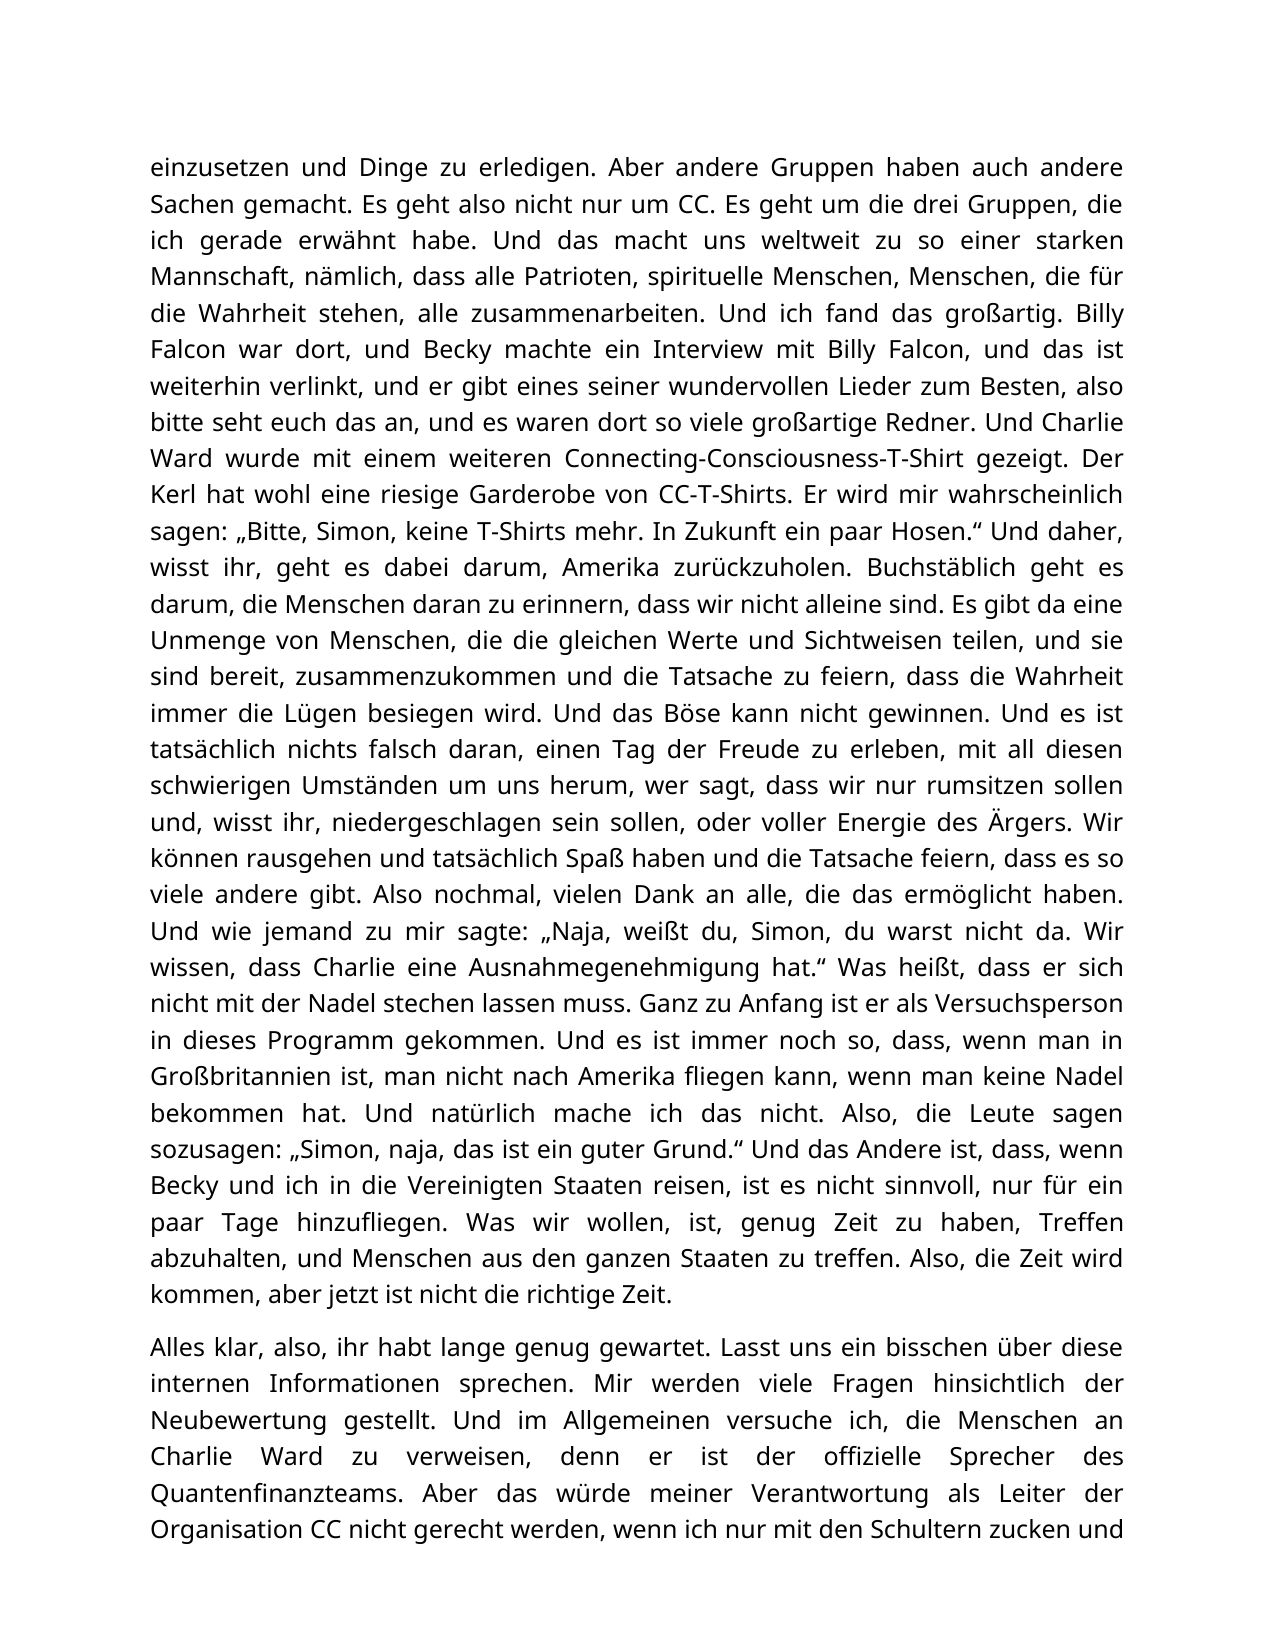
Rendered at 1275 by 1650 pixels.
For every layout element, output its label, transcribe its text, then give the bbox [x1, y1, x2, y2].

text Alles klar, also, ihr habt lange genug gewartet. Lasst uns ein bisschen über diese internen Informationen sprechen. Mir werden viele Fragen hinsichtlich der Neubewertung gestellt. Und im Allgemeinen versuche ich, die Menschen an Charlie Ward zu verweisen, denn er ist der offizielle Sprecher des Quantenfinanzteams. Aber das würde meiner Verantwortung als Leiter der Organisation CC nicht gerecht werden, wenn ich nur mit den Schultern zucken und [150, 1330, 1125, 1546]
text einzusetzen und Dinge zu erledigen. Aber andere Gruppen haben auch andere Sachen gemacht. Es geht also nicht nur um CC. Es geht um die drei Gruppen, die ich gerade erwähnt habe. Und das macht uns weltweit zu so einer starken Mannschaft, nämlich, dass alle Patrioten, spirituelle Menschen, Menschen, die für die Wahrheit stehen, alle zusammenarbeiten. Und ich fand das großartig. Billy Falcon war dort, und Becky machte ein Interview mit Billy Falcon, und das ist weiterhin verlinkt, und er gibt eines seiner wundervollen Lieder zum Besten, also bitte seht euch das an, und es waren dort so viele großartige Redner. Und Charlie Ward wurde mit einem weiteren Connecting-Consciousness-T-Shirt gezeigt. Der Kerl hat wohl eine riesige Garderobe von CC-T-Shirts. Er wird mir wahrscheinlich sagen: „Bitte, Simon, keine T-Shirts mehr. In Zukunft ein paar Hosen.“ Und daher, wisst ihr, geht es dabei darum, Amerika zurückzuholen. Buchstäblich geht es darum, die Menschen daran zu erinnern, dass wir nicht alleine sind. Es gibt da eine Unmenge von Menschen, die die gleichen Werte und Sichtweisen teilen, und sie sind bereit, zusammenzukommen und die Tatsache zu feiern, dass die Wahrheit immer die Lügen besiegen wird. Und das Böse kann nicht gewinnen. Und es ist tatsächlich nichts falsch daran, einen Tag der Freude zu erleben, mit all diesen schwierigen Umständen um uns herum, wer sagt, dass wir nur rumsitzen sollen und, wisst ihr, niedergeschlagen sein sollen, oder voller Energie des Ärgers. Wir können rausgehen und tatsächlich Spaß haben und die Tatsache feiern, dass es so viele andere gibt. Also nochmal, vielen Dank an alle, die das ermöglicht haben. Und wie jemand zu mir sagte: „Naja, weißt du, Simon, du warst nicht da. Wir wissen, dass Charlie eine Ausnahmegenehmigung hat.“ Was heißt, dass er sich nicht mit der Nadel stechen lassen muss. Ganz zu Anfang ist er als Versuchsperson in dieses Programm gekommen. Und es ist immer noch so, dass, wenn man in Großbritannien ist, man nicht nach Amerika fliegen kann, wenn man keine Nadel bekommen hat. Und natürlich mache ich das nicht. Also, die Leute sagen sozusagen: „Simon, naja, das ist ein guter Grund.“ Und das Andere ist, dass, wenn Becky und ich in die Vereinigten Staaten reisen, ist es nicht sinnvoll, nur für ein paar Tage hinzufliegen. Was wir wollen, ist, genug Zeit zu haben, Treffen abzuhalten, und Menschen aus den ganzen Staaten zu treffen. Also, die Zeit wird kommen, aber jetzt ist nicht die richtige Zeit. [150, 150, 1125, 1311]
